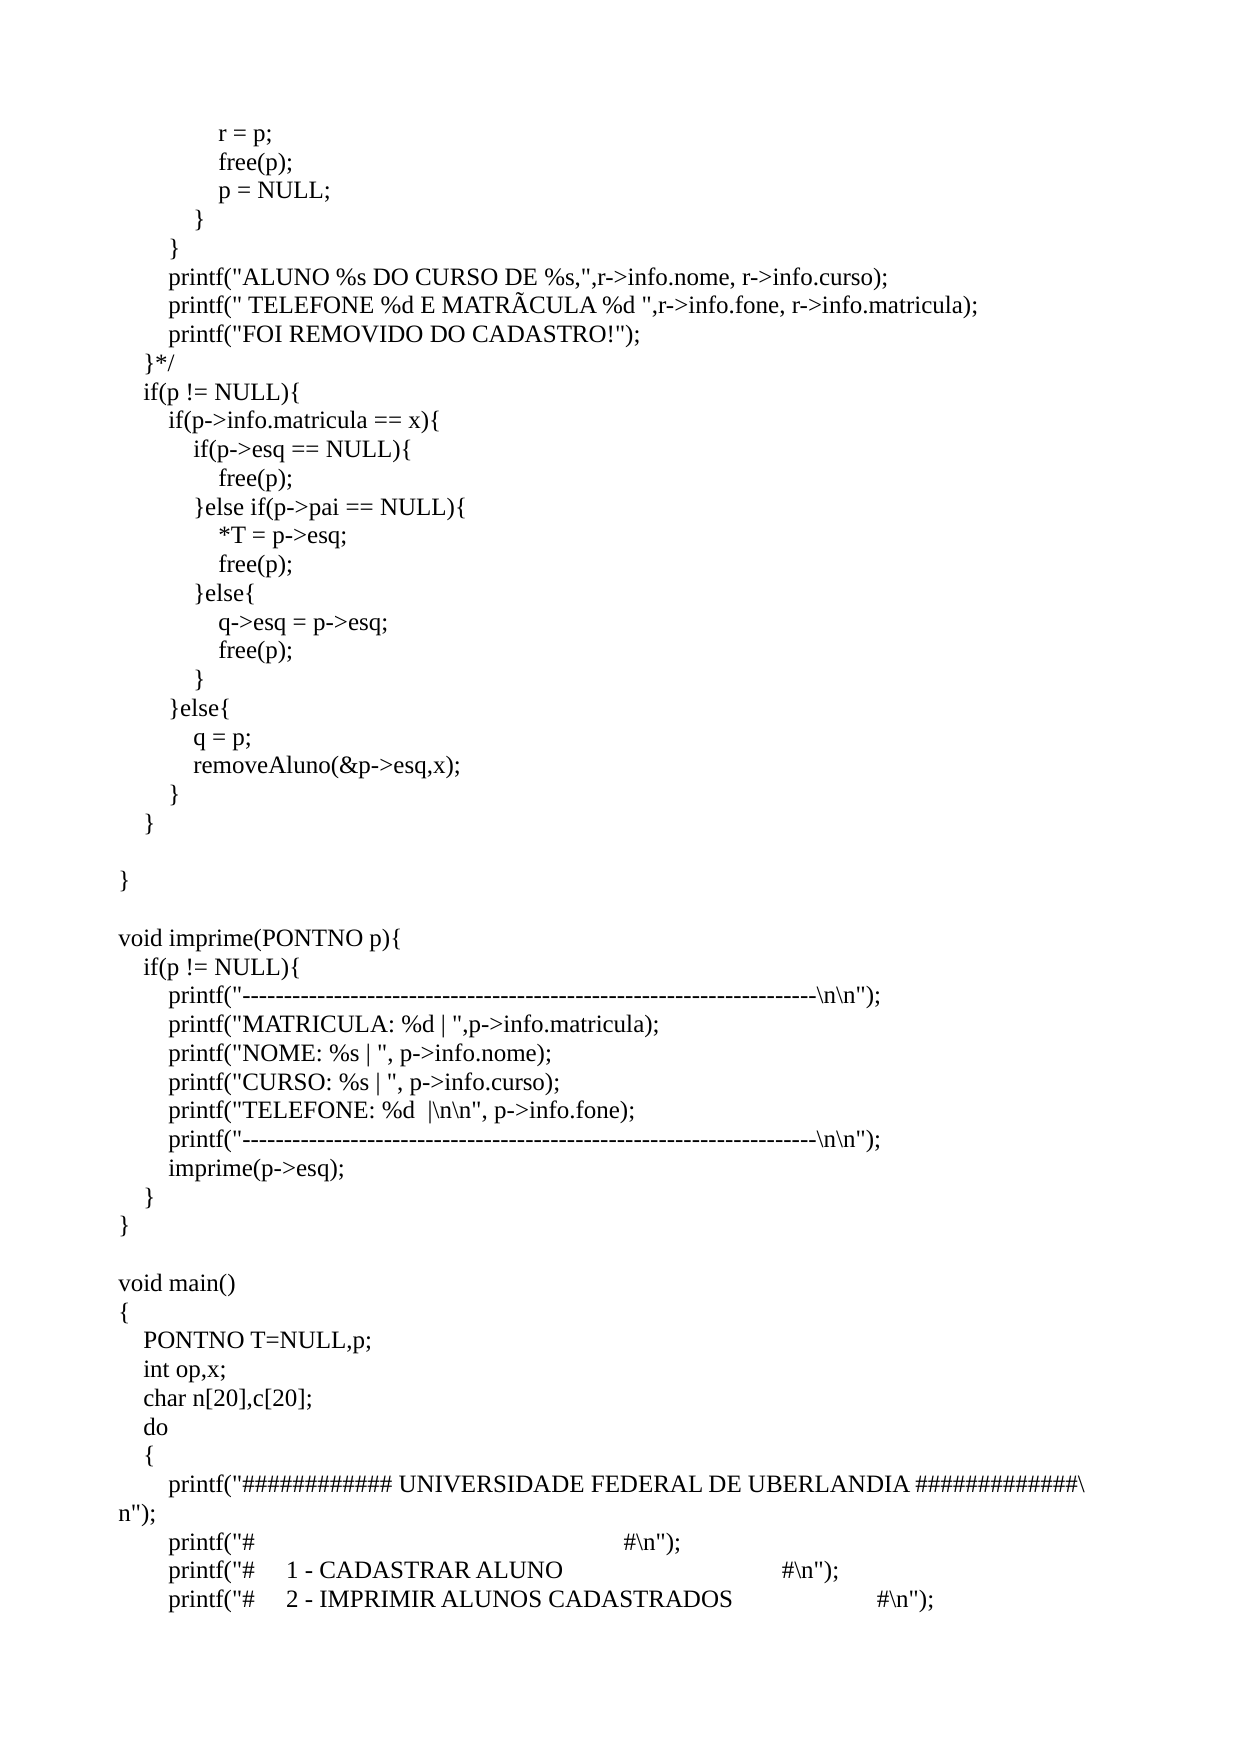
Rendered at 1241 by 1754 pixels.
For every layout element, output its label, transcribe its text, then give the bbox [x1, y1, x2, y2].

text if(p != NULL){ [118, 952, 1122, 981]
text if(p != NULL){ [118, 377, 1122, 406]
text p = NULL; [118, 176, 1122, 204]
text } [118, 1211, 1122, 1239]
text } [118, 866, 1122, 894]
text { [118, 1297, 1122, 1326]
text void main() [118, 1268, 1122, 1297]
text }else if(p->pai == NULL){ [118, 492, 1122, 521]
text printf("ALUNO %s DO CURSO DE %s,",r->info.nome, r->info.curso); [118, 262, 1122, 291]
text int op,x; [118, 1354, 1122, 1383]
text do [118, 1412, 1122, 1441]
text printf("---------------------------------------------------------------------\n\n"); [118, 981, 1122, 1009]
text *T = p->esq; [118, 521, 1122, 549]
text printf("FOI REMOVIDO DO CADASTRO!"); [118, 319, 1122, 348]
text q = p; [118, 722, 1122, 751]
text free(p); [118, 549, 1122, 578]
text printf("MATRICULA: %d | ",p->info.matricula); [118, 1009, 1122, 1038]
text free(p); [118, 147, 1122, 176]
text printf(" TELEFONE %d E MATRÃCULA %d ",r->info.fone, r->info.matricula); [118, 291, 1122, 319]
text printf("# 2 - IMPRIMIR ALUNOS CADASTRADOS #\n"); [118, 1584, 1122, 1613]
text PONTNO T=NULL,p; [118, 1326, 1122, 1354]
text } [118, 204, 1122, 233]
text }else{ [118, 693, 1122, 722]
text { [118, 1441, 1122, 1469]
text }else{ [118, 578, 1122, 607]
text void imprime(PONTNO p){ [118, 923, 1122, 952]
text } [118, 233, 1122, 262]
text printf("NOME: %s | ", p->info.nome); [118, 1038, 1122, 1067]
text printf("TELEFONE: %d |\n\n", p->info.fone); [118, 1096, 1122, 1124]
text removeAluno(&p->esq,x); [118, 751, 1122, 779]
text printf("---------------------------------------------------------------------\n\n"); [118, 1124, 1122, 1153]
text } [118, 808, 1122, 837]
text }*/ [118, 348, 1122, 377]
text } [118, 1182, 1122, 1211]
text printf("############ UNIVERSIDADE FEDERAL DE UBERLANDIA #############\n"); [118, 1469, 1122, 1527]
text printf("CURSO: %s | ", p->info.curso); [118, 1067, 1122, 1096]
text } [118, 664, 1122, 693]
text if(p->info.matricula == x){ [118, 406, 1122, 434]
text printf("# #\n"); [118, 1527, 1122, 1556]
text r = p; [118, 118, 1122, 147]
text } [118, 779, 1122, 808]
text free(p); [118, 636, 1122, 664]
text printf("# 1 - CADASTRAR ALUNO #\n"); [118, 1556, 1122, 1584]
text char n[20],c[20]; [118, 1383, 1122, 1412]
text imprime(p->esq); [118, 1153, 1122, 1182]
text free(p); [118, 463, 1122, 492]
text if(p->esq == NULL){ [118, 434, 1122, 463]
text q->esq = p->esq; [118, 607, 1122, 636]
